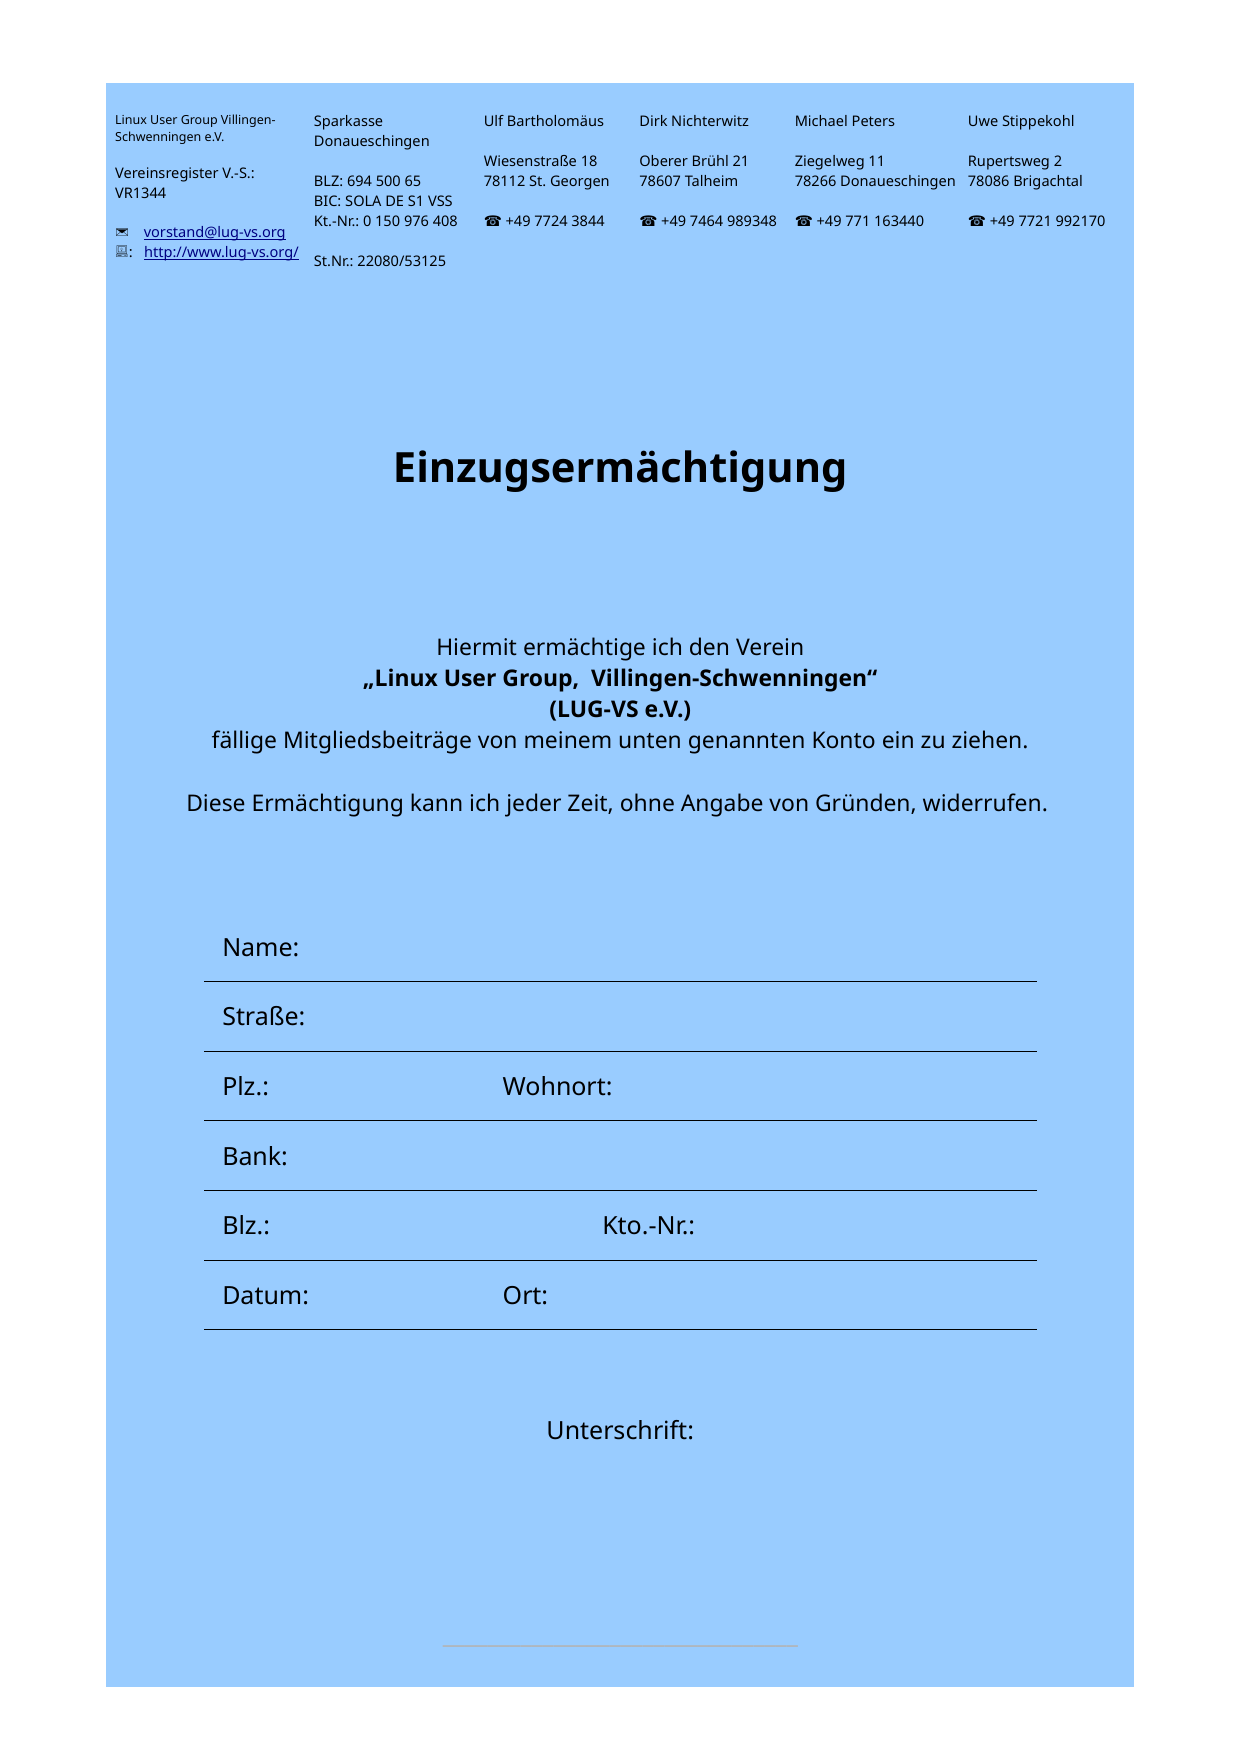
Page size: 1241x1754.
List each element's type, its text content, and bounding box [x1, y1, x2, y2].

table_cell Straße: [204, 982, 344, 1051]
text Einzugsermächtigung [109, 437, 1131, 494]
text ________________________________ [109, 1617, 1131, 1651]
table_cell Ort: [485, 1261, 584, 1329]
table_header Name: [204, 912, 344, 981]
table_cell [344, 1261, 485, 1329]
table_cell [344, 1191, 584, 1259]
table_cell [718, 1191, 1037, 1259]
table_cell [635, 1052, 1037, 1120]
table_header Dirk Nichterwitz Oberer Brühl 21 78607 Talheim ☎ +49 7464 989348 [633, 86, 789, 276]
text Unterschrift: [109, 1412, 1131, 1446]
table_cell Wohnort: [485, 1052, 635, 1120]
table_header Uwe Stippekohl Rupertsweg 2 78086 Brigachtal ☎ +49 7721 992170 [962, 86, 1132, 276]
table_header Ulf Bartholomäus Wiesenstraße 18 78112 St. Georgen ☎ +49 7724 3844 [478, 86, 633, 276]
table_cell Datum: [204, 1261, 344, 1329]
table_cell [344, 982, 1037, 1051]
text „Linux User Group, Villingen-Schwenningen“ (LUG-VS e.V.) [109, 662, 1131, 724]
text Hiermit ermächtige ich den Verein [109, 630, 1131, 662]
table_cell Blz.: [204, 1191, 344, 1259]
text fällige Mitgliedsbeiträge von meinem unten genannten Konto ein zu ziehen. [109, 724, 1131, 755]
table_header Linux User Group Villingen- Schwenningen e.V. Vereinsregister V.-S.: VR1344  vorstand@lug-vs.org : http://www.lug-vs.org/ [109, 86, 308, 276]
table_header Michael Peters Ziegelweg 11 78266 Donaueschingen ☎ +49 771 163440 [789, 86, 962, 276]
table_header [344, 912, 1037, 981]
table_cell [344, 1121, 1037, 1190]
table_cell Bank: [204, 1121, 344, 1190]
table_cell [344, 1052, 485, 1120]
table_cell Plz.: [204, 1052, 344, 1120]
table_cell [584, 1261, 1037, 1329]
text Diese Ermächtigung kann ich jeder Zeit, ohne Angabe von Gründen, widerrufen. [109, 787, 1131, 818]
table_cell Kto.-Nr.: [584, 1191, 718, 1259]
table_header Sparkasse Donaueschingen BLZ: 694 500 65 BIC: SOLA DE S1 VSS Kt.-Nr.: 0 150 976 408 St.Nr.: 22080/53125 [308, 86, 478, 276]
